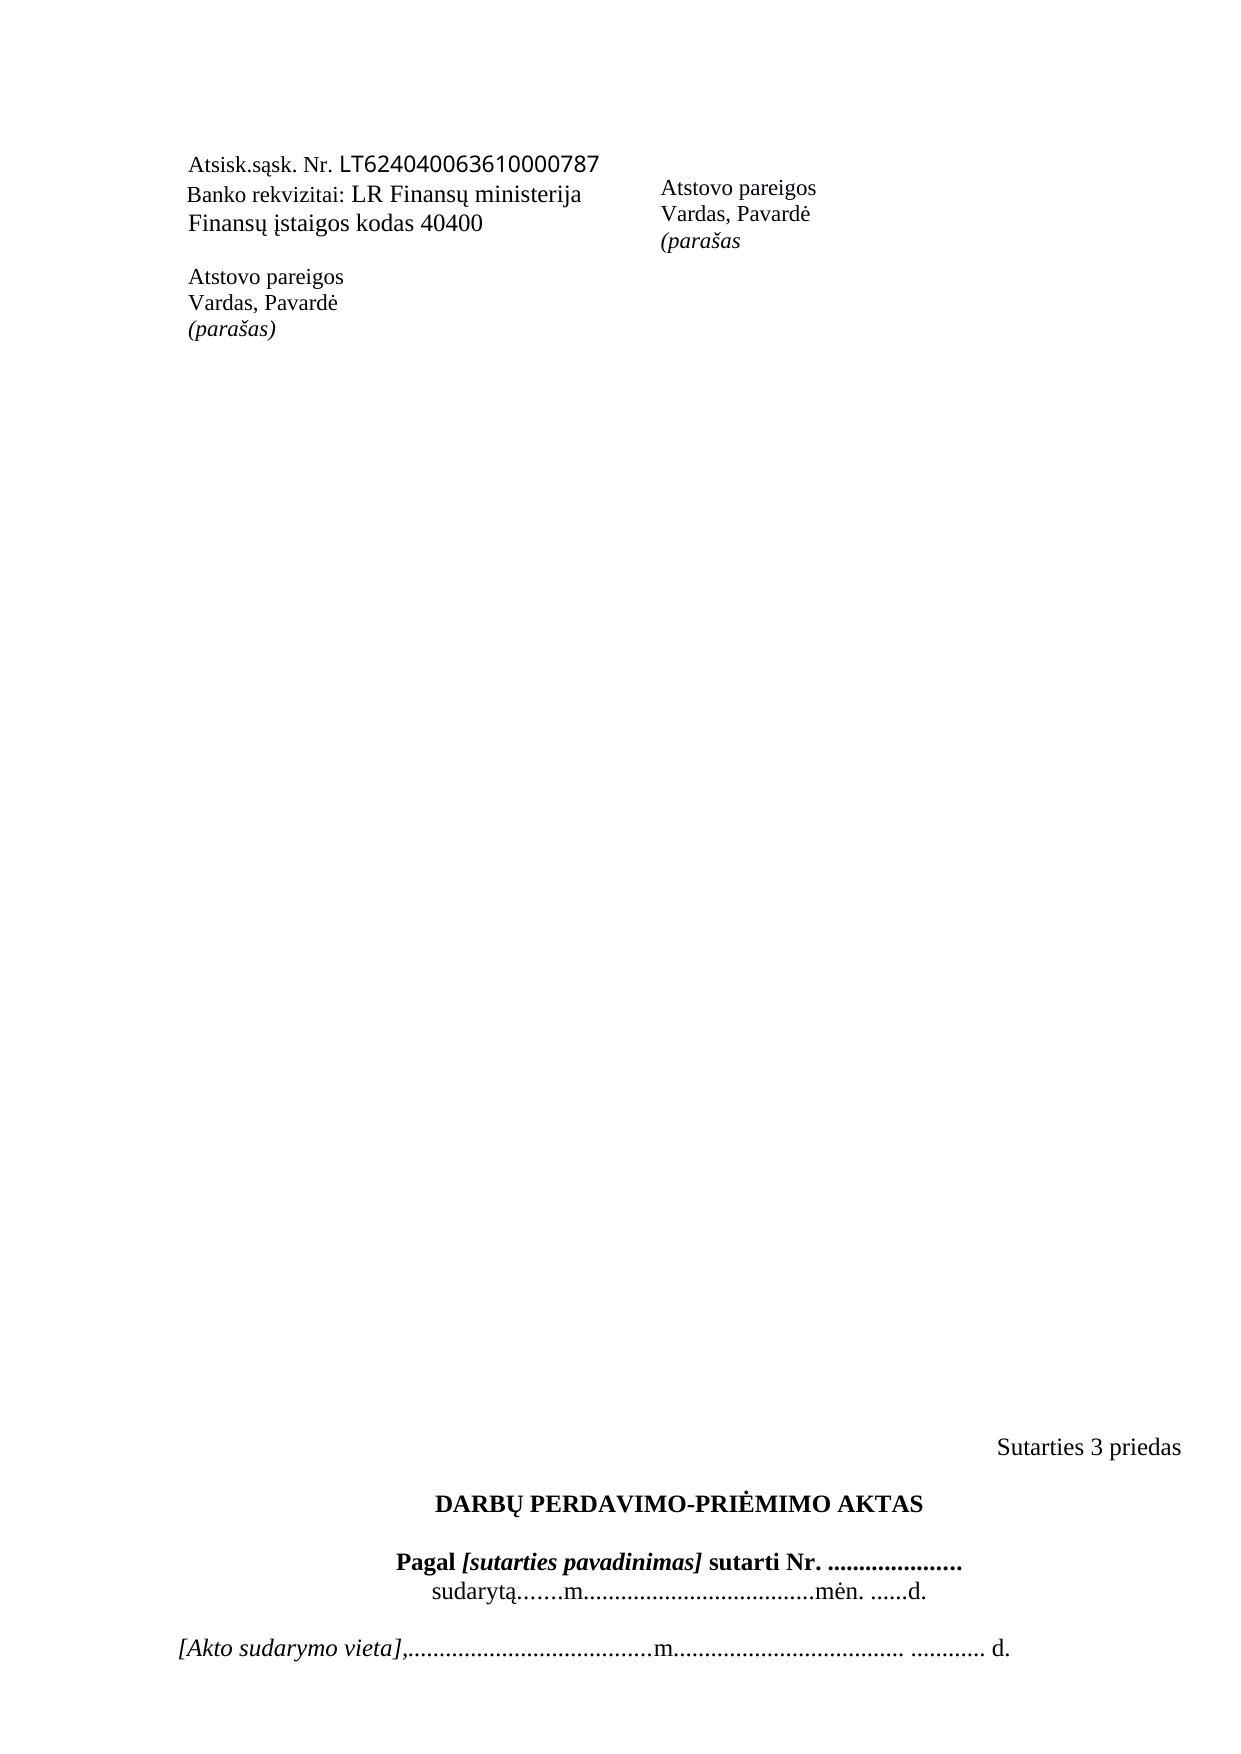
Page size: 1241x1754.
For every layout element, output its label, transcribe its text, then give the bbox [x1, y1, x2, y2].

text sudarytą m mėn. d. [177, 1576, 1181, 1604]
text DARBŲ PERDAVIMO-PRIĖMIMO AKTAS [177, 1489, 1181, 1518]
text Pagal [sutarties pavadinimas] sutarti Nr. [177, 1547, 1181, 1576]
text [Akto sudarymo vieta], m..................................... ............ d. [177, 1633, 1181, 1662]
table_header Atstovo pareigos Vardas, Pavardė (parašas [649, 148, 1139, 368]
table_header Atsisk.sąsk. Nr. LT624040063610000787 Banko rekvizitai: LR Finansų ministerija Finansų įstaigos kodas 40400 Atstovo pareigos Vardas, Pavardė (parašas) [170, 148, 649, 368]
text Sutarties 3 priedas [177, 1432, 1181, 1461]
